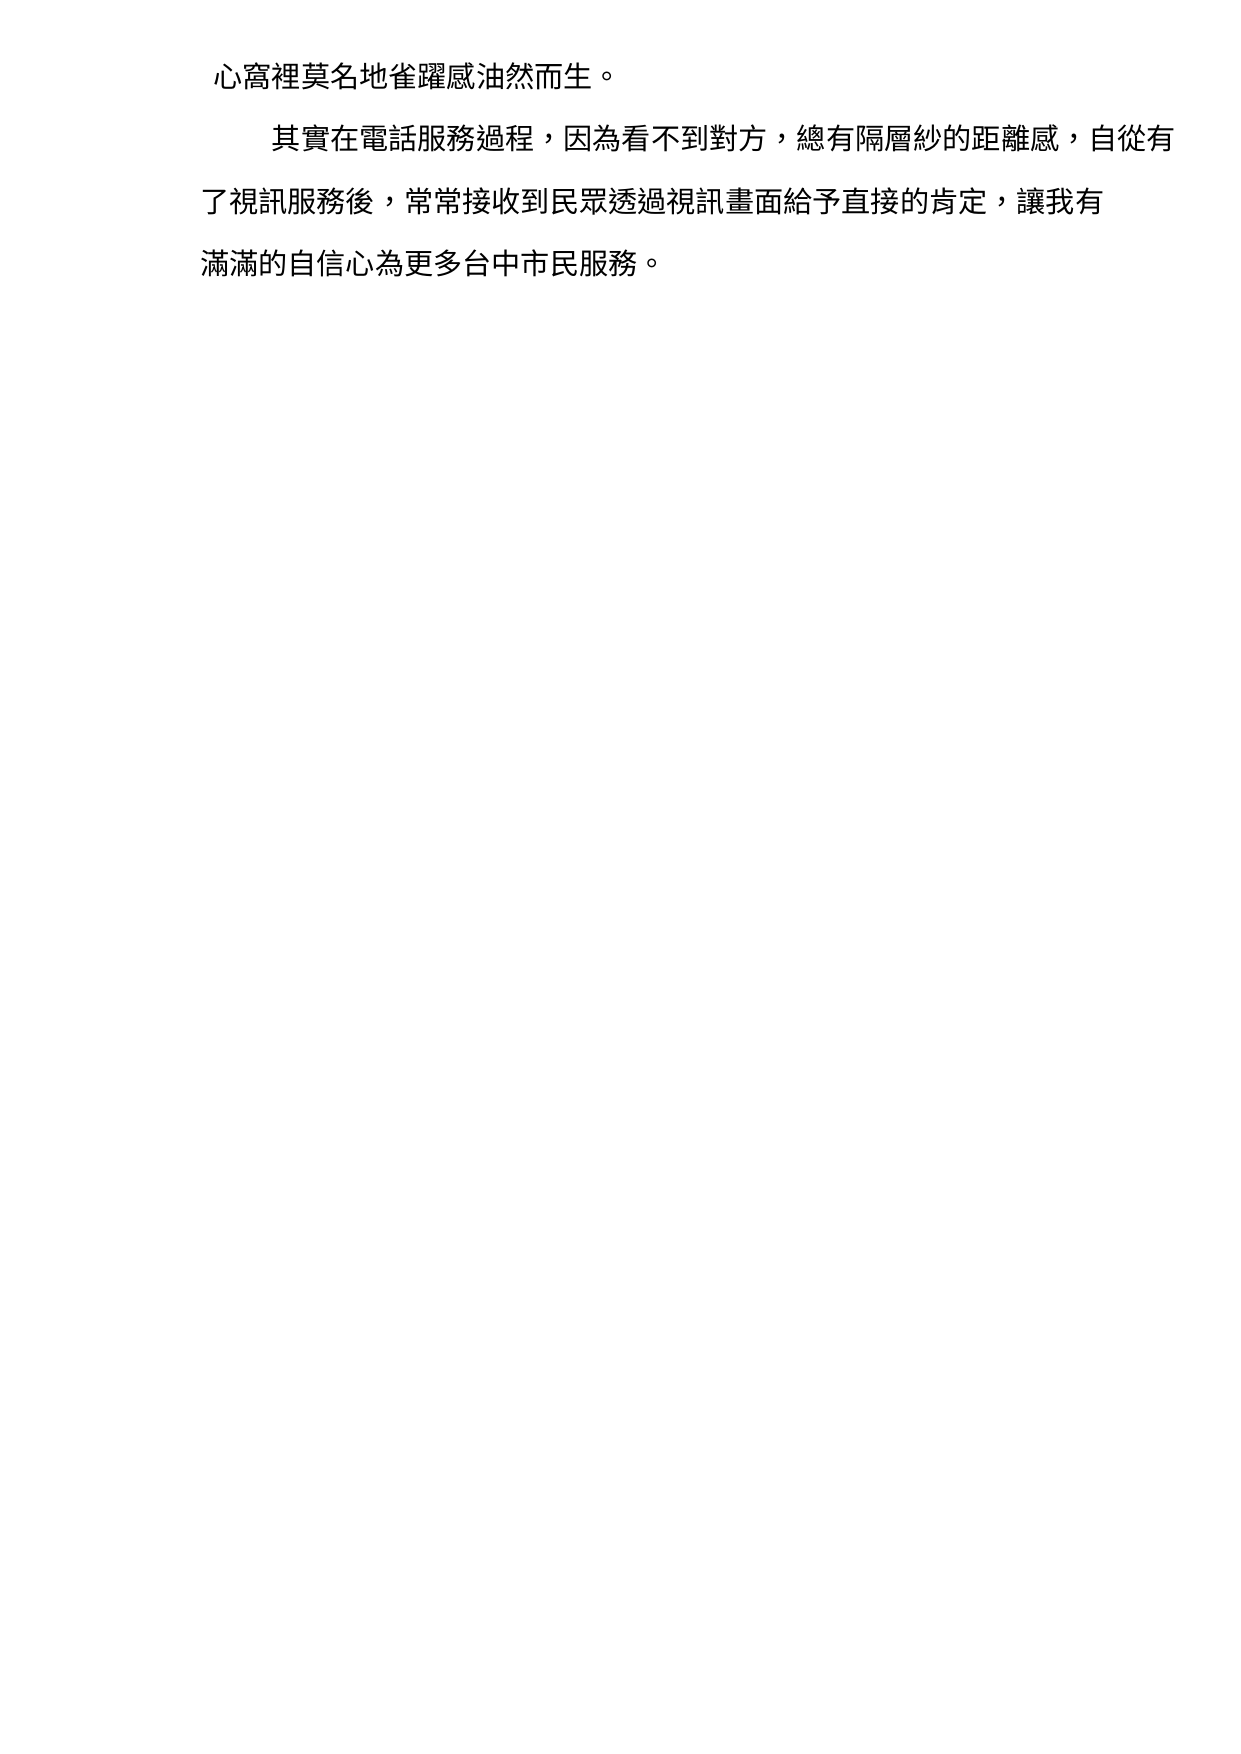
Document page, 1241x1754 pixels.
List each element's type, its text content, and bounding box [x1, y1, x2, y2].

text 滿滿的自信心為更多台中市民服務。 [25, 220, 1215, 283]
text 其實在電話服務過程，因為看不到對方，總有隔層紗的距離感，自從有 [213, 95, 1215, 158]
text 了視訊服務後，常常接收到民眾透過視訊畫面給予直接的肯定，讓我有 [25, 158, 1215, 220]
text 齊，在申辦過程中提供我文件內容，就可以用電腦幫您申請地價稅自用住宅囉！」婆婆一聽開心地說：「真的啊！這樣很方便ㄟ〜我就不用再跑地方稅務局，等下還可以早點回去煮飯，實在很棒耶!」聽到民眾對於視訊服務的稱讚，心窩裡莫名地雀躍感油然而生。 [213, 33, 1215, 95]
